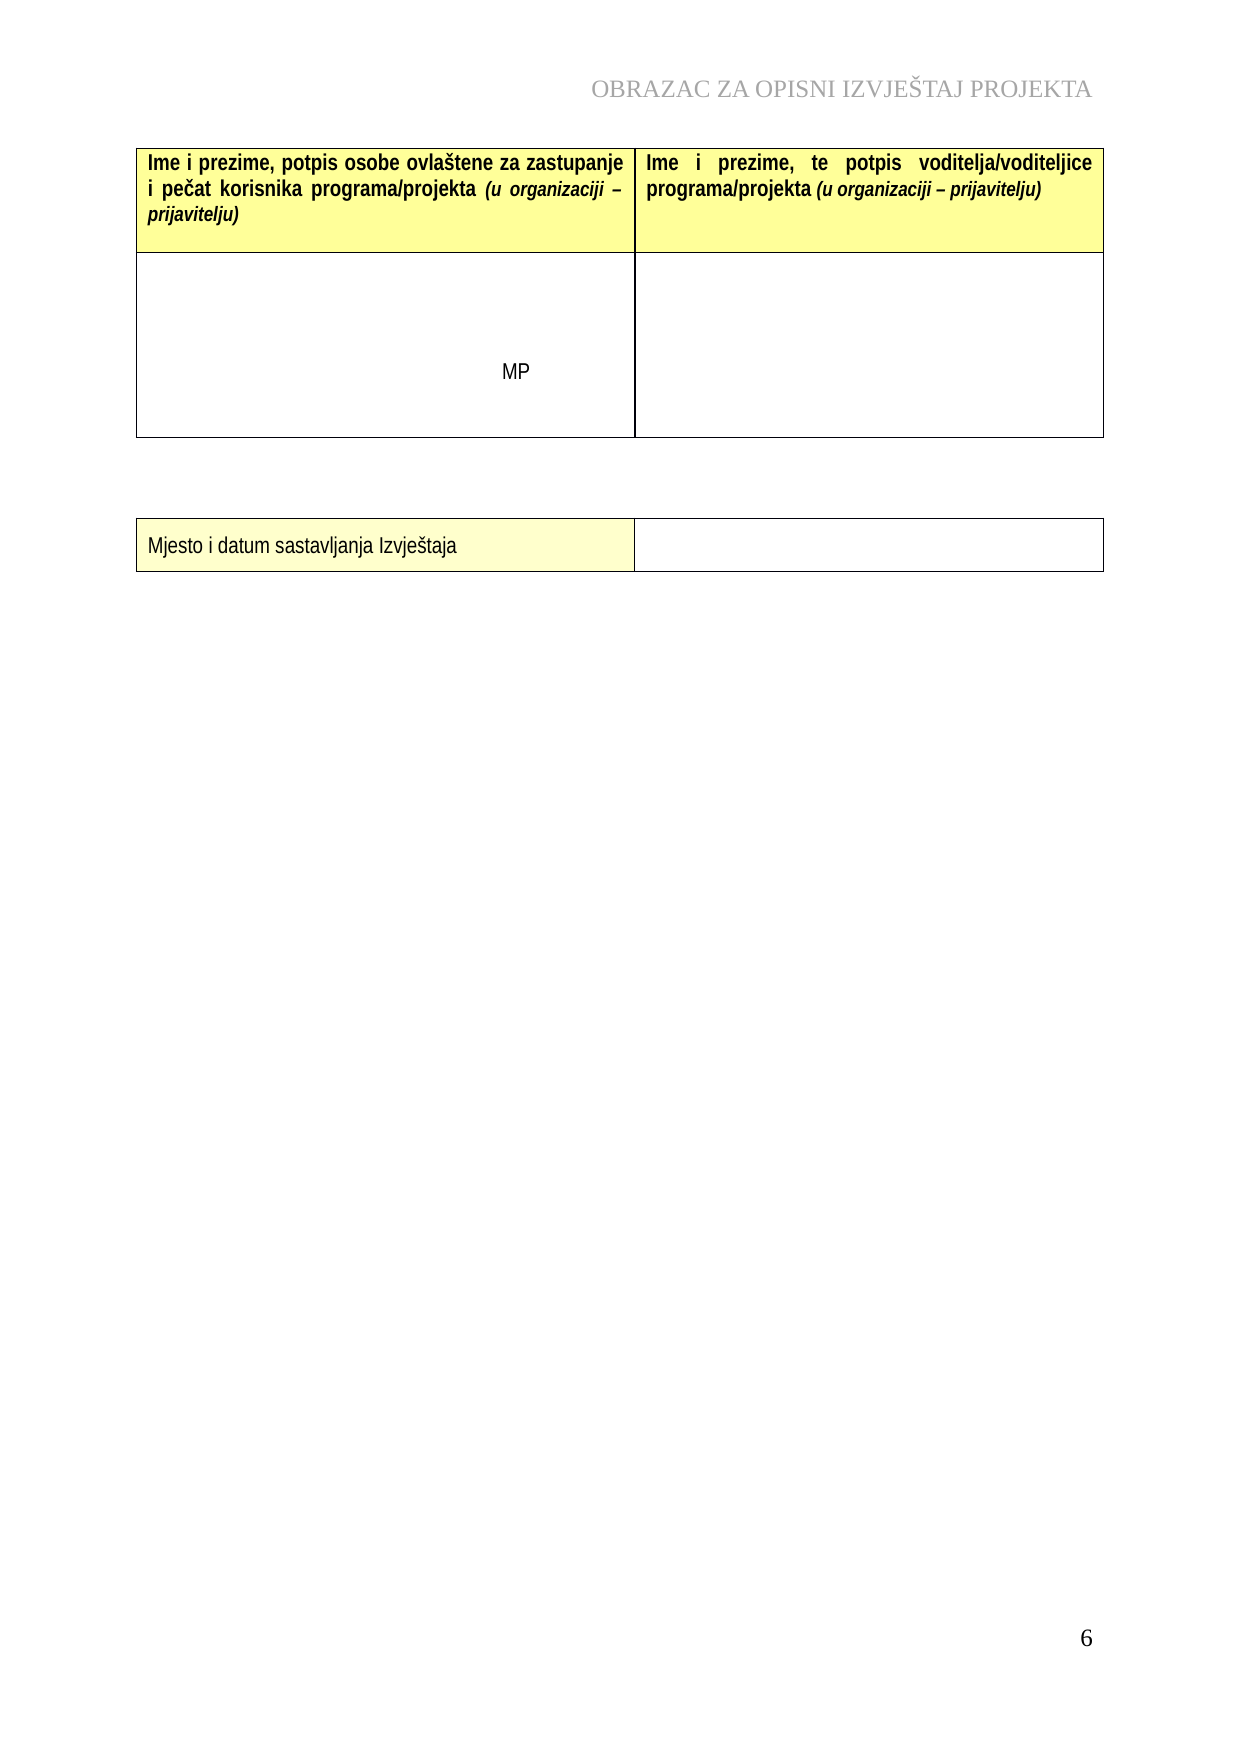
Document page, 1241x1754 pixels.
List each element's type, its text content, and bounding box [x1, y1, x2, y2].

table_header Ime i prezime, potpis osobe ovlaštene za zastupanje i pečat korisnika programa/projekta (u organizaciji – prijavitelju) [137, 149, 634, 252]
table_header [635, 519, 1103, 571]
table_header Mjesto i datum sastavljanja Izvještaja [137, 519, 634, 571]
table_cell MP [137, 253, 634, 437]
table_header Ime i prezime, te potpis voditelja/voditeljice programa/projekta (u organizaciji – prijavitelju) [636, 149, 1103, 252]
table_cell [636, 253, 1103, 437]
